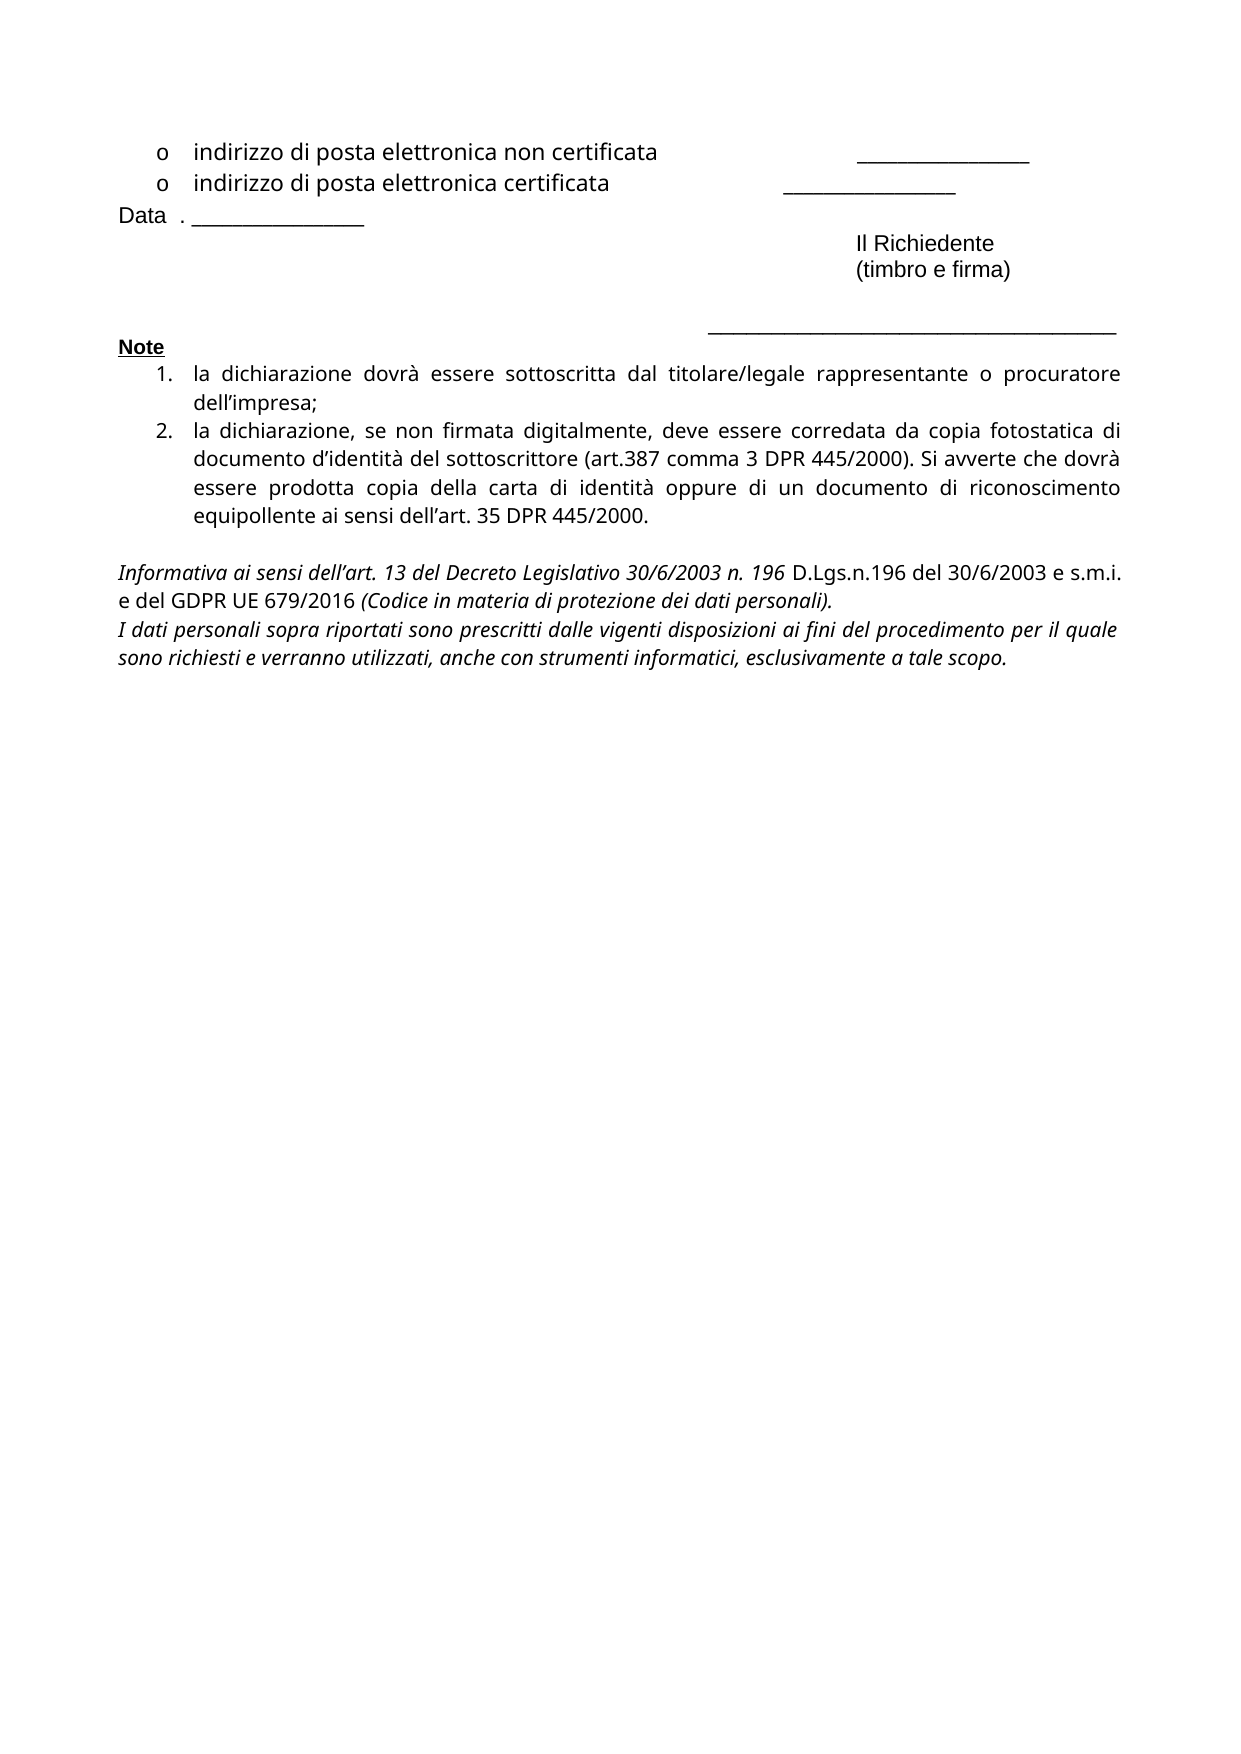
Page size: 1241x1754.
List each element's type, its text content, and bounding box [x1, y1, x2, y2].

text Data . _________________ [118, 198, 1122, 230]
text I dati personali sopra riportati sono prescritti dalle vigenti disposizioni ai fini del procedimento per il quale sono richiesti e verranno utilizzati, anche con strumenti informatici, esclusivamente a tale scopo. [118, 615, 1122, 672]
text Informativa ai sensi dell’art. 13 del Decreto Legislativo 30/6/2003 n. 196 D.Lgs.n.196 del 30/6/2003 e s.m.i. e del GDPR UE 679/2016 (Codice in materia di protezione dei dati personali). [118, 558, 1122, 615]
list la dichiarazione dovrà essere sottoscritta dal titolare/legale rappresentante o procuratore dell’impresa; [156, 359, 1122, 416]
list la dichiarazione, se non firmata digitalmente, deve essere corredata da copia fotostatica di documento d’identità del sottoscrittore (art.387 comma 3 DPR 445/2000). Si avverte che dovrà essere prodotta copia della carta di identità oppure di un documento di riconoscimento equipollente ai sensi dell’art. 35 DPR 445/2000. [156, 416, 1122, 530]
text (timbro e firma) [118, 256, 1122, 282]
list indirizzo di posta elettronica certificata _________________ [156, 167, 1122, 198]
text ________________________________ [118, 309, 1122, 335]
text Il Richiedente [782, 230, 1122, 256]
list indirizzo di posta elettronica non certificata _________________ [156, 136, 1122, 167]
text Note [118, 335, 1122, 359]
